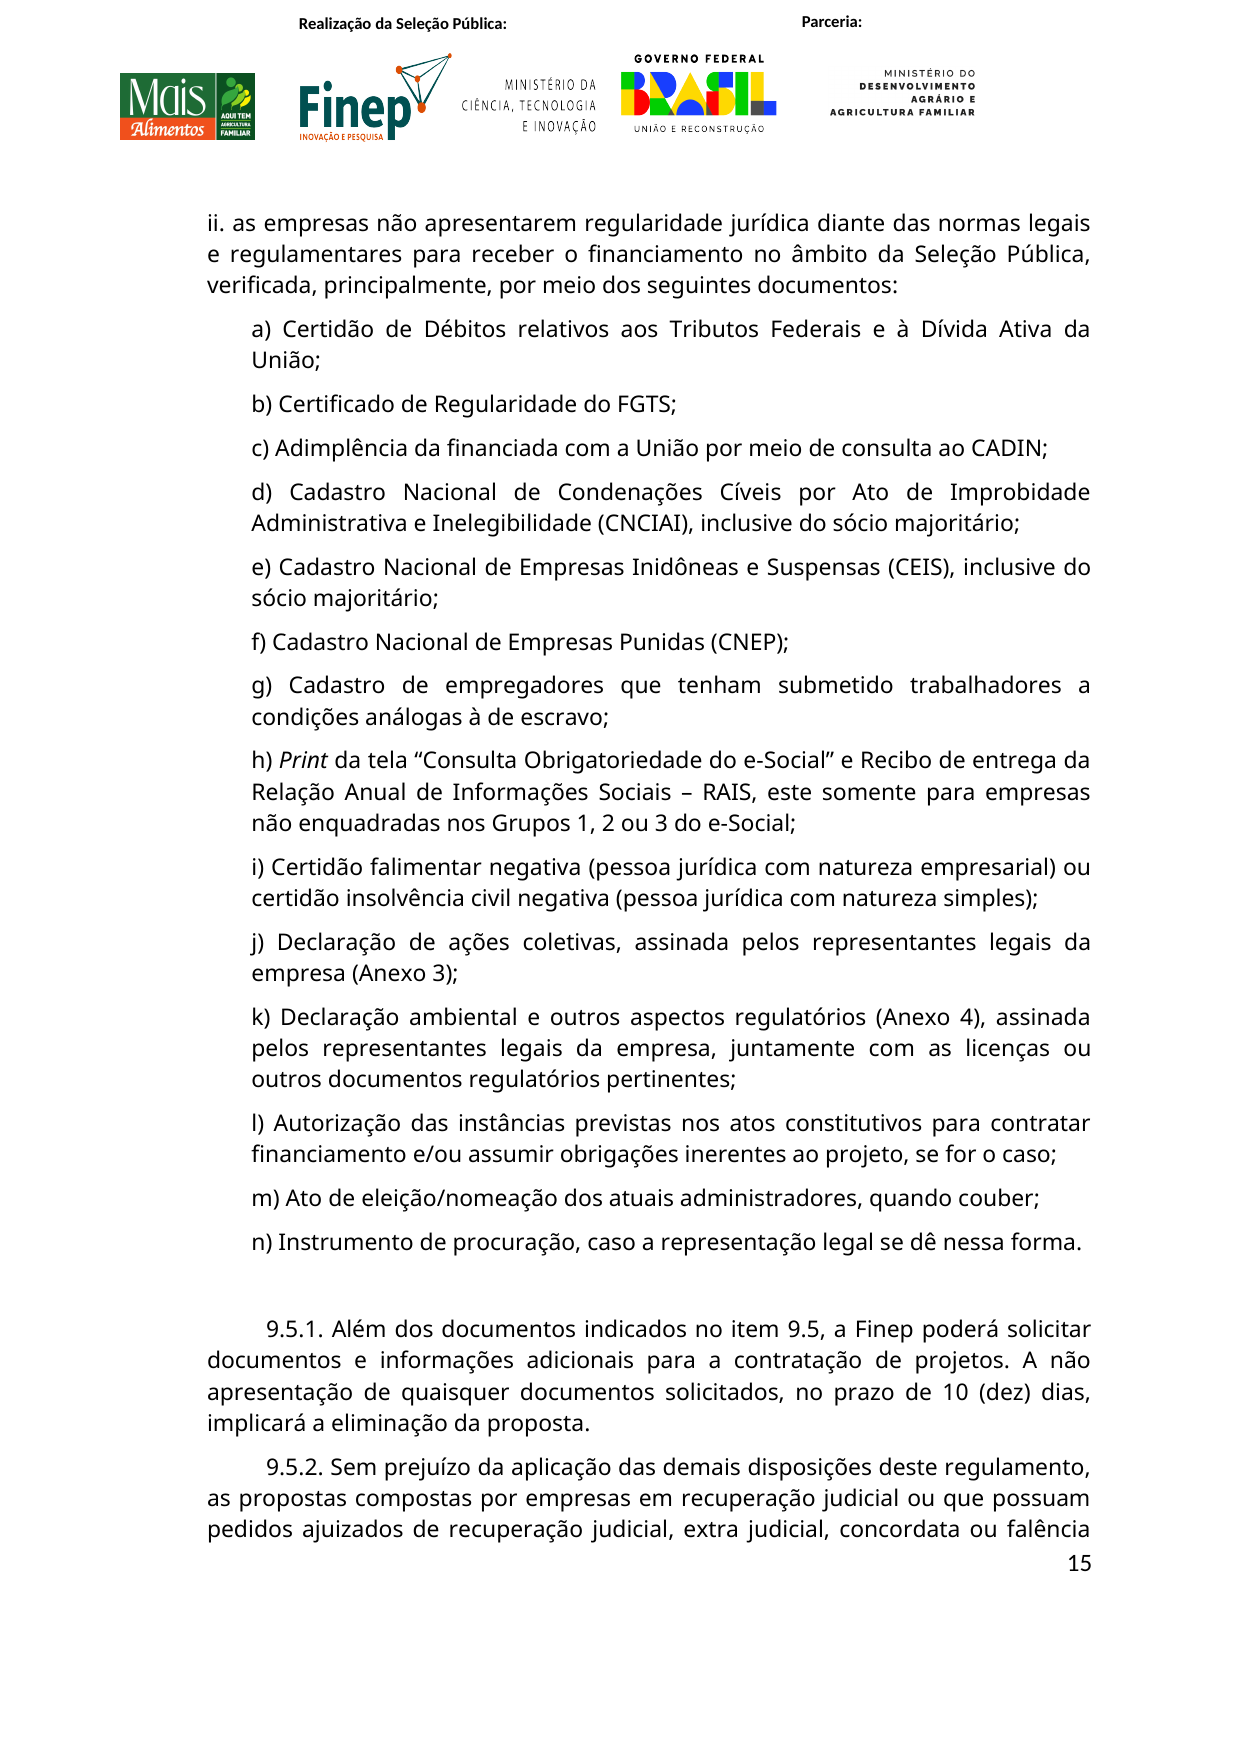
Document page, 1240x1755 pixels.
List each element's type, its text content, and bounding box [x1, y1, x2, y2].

text 9.5.2. Sem prejuízo da aplicação das demais disposições deste regulamento, as propostas compostas por empresas em recuperação judicial ou que possuam pedidos ajuizados de recuperação judicial, extra judicial, concordata ou falência [207, 1451, 1092, 1544]
text j) Declaração de ações coletivas, assinada pelos representantes legais da empresa (Anexo 3); [251, 926, 1092, 988]
text b) Certificado de Regularidade do FGTS; [251, 388, 1092, 419]
text n) Instrumento de procuração, caso a representação legal se dê nessa forma. [251, 1226, 1092, 1257]
text g) Cadastro de empregadores que tenham submetido trabalhadores a condições análogas à de escravo; [251, 669, 1092, 732]
text l) Autorização das instâncias previstas nos atos constitutivos para contratar financiamento e/ou assumir obrigações inerentes ao projeto, se for o caso; [251, 1107, 1092, 1169]
text c) Adimplência da financiada com a União por meio de consulta ao CADIN; [251, 432, 1092, 463]
text e) Cadastro Nacional de Empresas Inidôneas e Suspensas (CEIS), inclusive do sócio majoritário; [251, 551, 1092, 613]
text a) Certidão de Débitos relativos aos Tributos Federais e à Dívida Ativa da União; [251, 313, 1092, 376]
text m) Ato de eleição/nomeação dos atuais administradores, quando couber; [251, 1182, 1092, 1213]
text f) Cadastro Nacional de Empresas Punidas (CNEP); [251, 626, 1092, 657]
text ii. as empresas não apresentarem regularidade jurídica diante das normas legais e regulamentares para receber o financiamento no âmbito da Seleção Pública, verificada, principalmente, por meio dos seguintes documentos: [207, 207, 1092, 301]
text i) Certidão falimentar negativa (pessoa jurídica com natureza empresarial) ou certidão insolvência civil negativa (pessoa jurídica com natureza simples); [251, 851, 1092, 913]
text d) Cadastro Nacional de Condenações Cíveis por Ato de Improbidade Administrativa e Inelegibilidade (CNCIAI), inclusive do sócio majoritário; [251, 476, 1092, 538]
text k) Declaração ambiental e outros aspectos regulatórios (Anexo 4), assinada pelos representantes legais da empresa, juntamente com as licenças ou outros documentos regulatórios pertinentes; [251, 1001, 1092, 1094]
text h) Print da tela “Consulta Obrigatoriedade do e-Social” e Recibo de entrega da Relação Anual de Informações Sociais – RAIS, este somente para empresas não enquadradas nos Grupos 1, 2 ou 3 do e-Social; [251, 744, 1092, 838]
text 9.5.1. Além dos documentos indicados no item 9.5, a Finep poderá solicitar documentos e informações adicionais para a contratação de projetos. A não apresentação de quaisquer documentos solicitados, no prazo de 10 (dez) dias, implicará a eliminação da proposta. [207, 1313, 1092, 1438]
